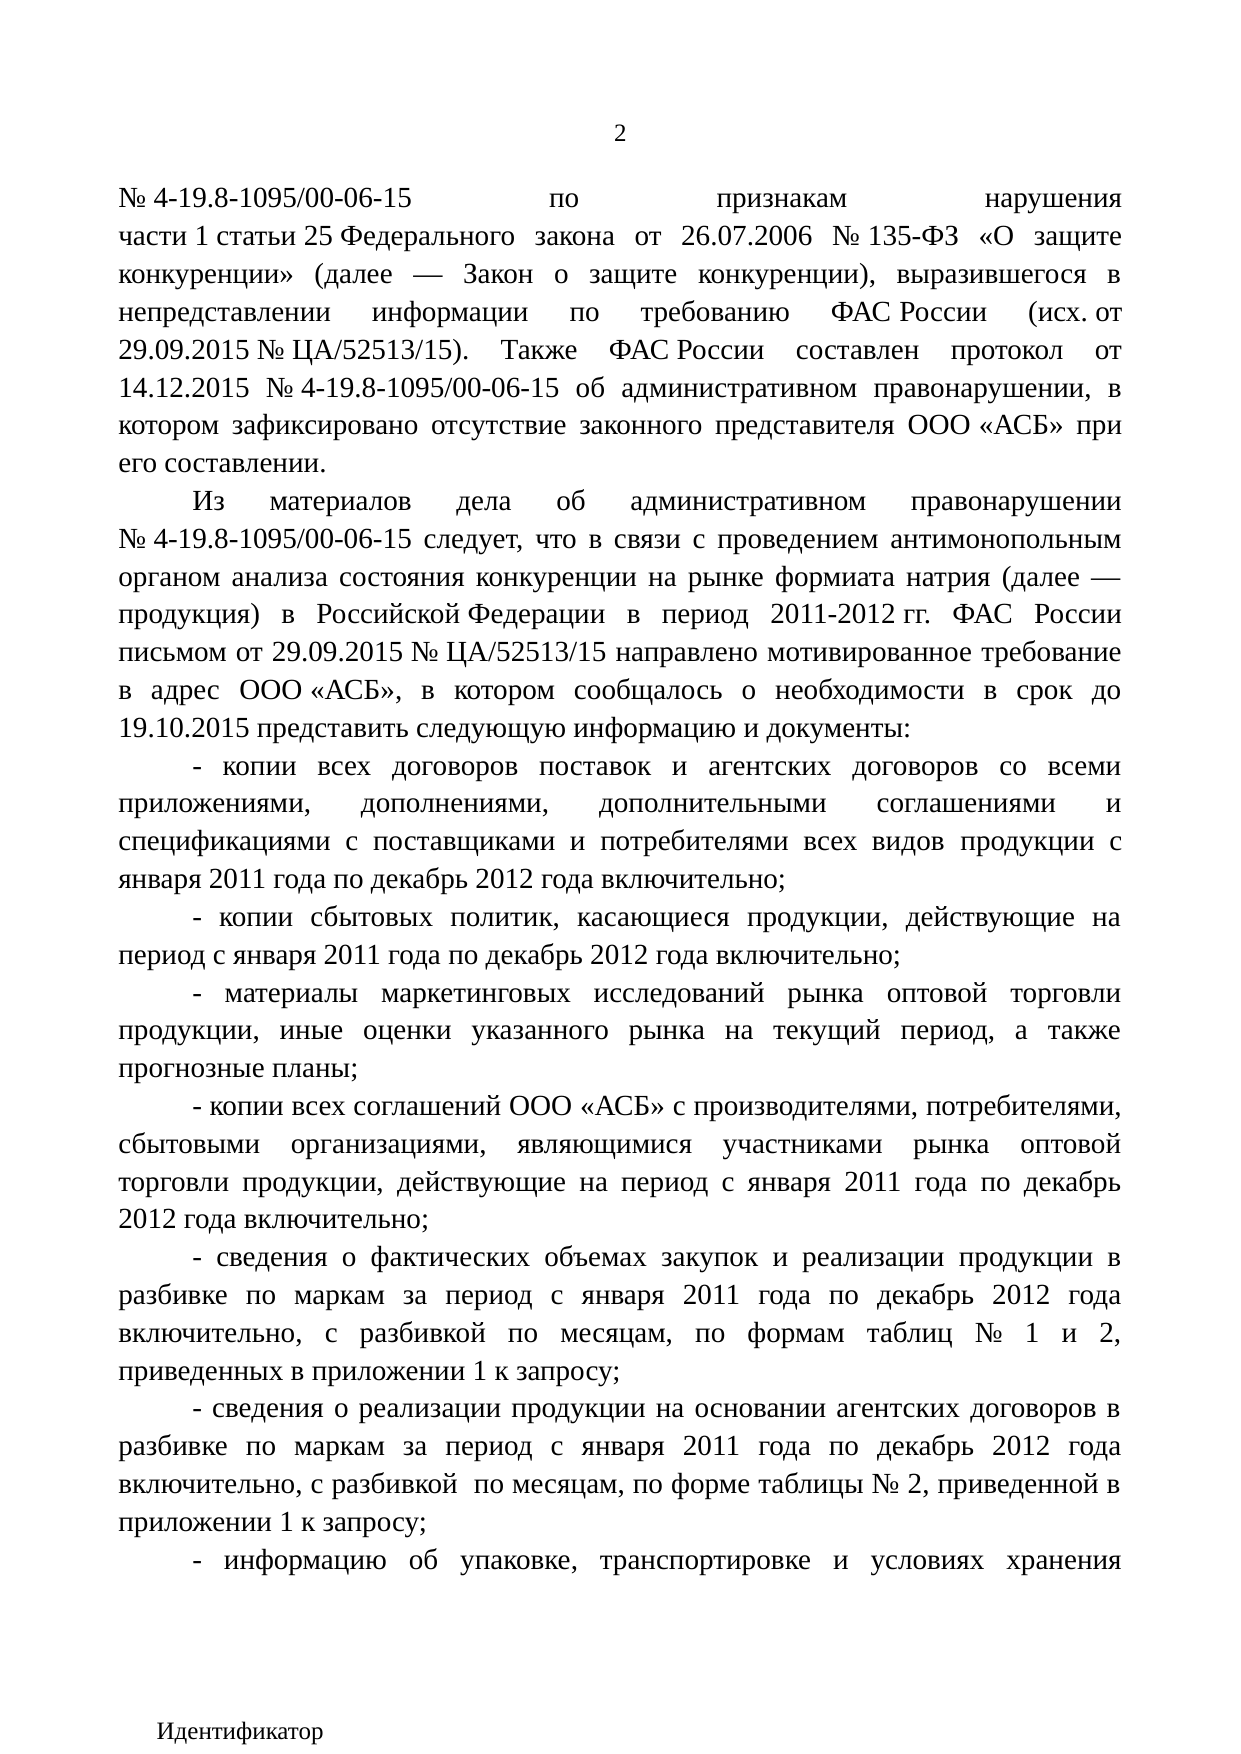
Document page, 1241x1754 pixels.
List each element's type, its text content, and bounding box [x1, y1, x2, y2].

text - сведения о фактических объемах закупок и реализации продукции в разбивке по маркам за период с января 2011 года по декабрь 2012 года включительно, с разбивкой по месяцам, по формам таблиц № 1 и 2, приведенных в приложении 1 к запросу; [118, 1235, 1122, 1386]
text - информацию об упаковке, транспортировке и условиях хранения [118, 1538, 1122, 1575]
text - копии всех соглашений ООО «АСБ» с производителями, потребителями, сбытовыми организациями, являющимися участниками рынка оптовой торговли продукции, действующие на период с января 2011 года по декабрь 2012 года включительно; [118, 1084, 1122, 1235]
text - копии сбытовых политик, касающиеся продукции, действующие на период с января 2011 года по декабрь 2012 года включительно; [118, 895, 1122, 970]
text - материалы маркетинговых исследований рынка оптовой торговли продукции, иные оценки указанного рынка на текущий период, а также прогнозные планы; [118, 970, 1122, 1084]
text - сведения о реализации продукции на основании агентских договоров в разбивке по маркам за период с января 2011 года по декабрь 2012 года включительно, с разбивкой по месяцам, по форме таблицы № 2, приведенной в приложении 1 к запросу; [118, 1386, 1122, 1538]
text № 4-19.8-1095/00-06-15 по признакам нарушения части 1 статьи 25 Федерального закона от 26.07.2006 № 135-ФЗ «О защите конкуренции» (далее — Закон о защите конкуренции), выразившегося в непредставлении информации по требованию ФАС России (исх. от 29.09.2015 № ЦА/52513/15). Также ФАС России составлен протокол от 14.12.2015 № 4-19.8-1095/00-06-15 об административном правонарушении, в котором зафиксировано отсутствие законного представителя ООО «АСБ» при его составлении. [118, 176, 1122, 479]
text Из материалов дела об административном правонарушении № 4-19.8-1095/00-06-15 следует, что в связи с проведением антимонопольным органом анализа состояния конкуренции на рынке формиата натрия (далее — продукция) в Российской Федерации в период 2011-2012 гг. ФАС России письмом от 29.09.2015 № ЦА/52513/15 направлено мотивированное требование в адрес ООО «АСБ», в котором сообщалось о необходимости в срок до 19.10.2015 представить следующую информацию и документы: [118, 479, 1122, 743]
text - копии всех договоров поставок и агентских договоров со всеми приложениями, дополнениями, дополнительными соглашениями и спецификациями с поставщиками и потребителями всех видов продукции с января 2011 года по декабрь 2012 года включительно; [118, 743, 1122, 895]
